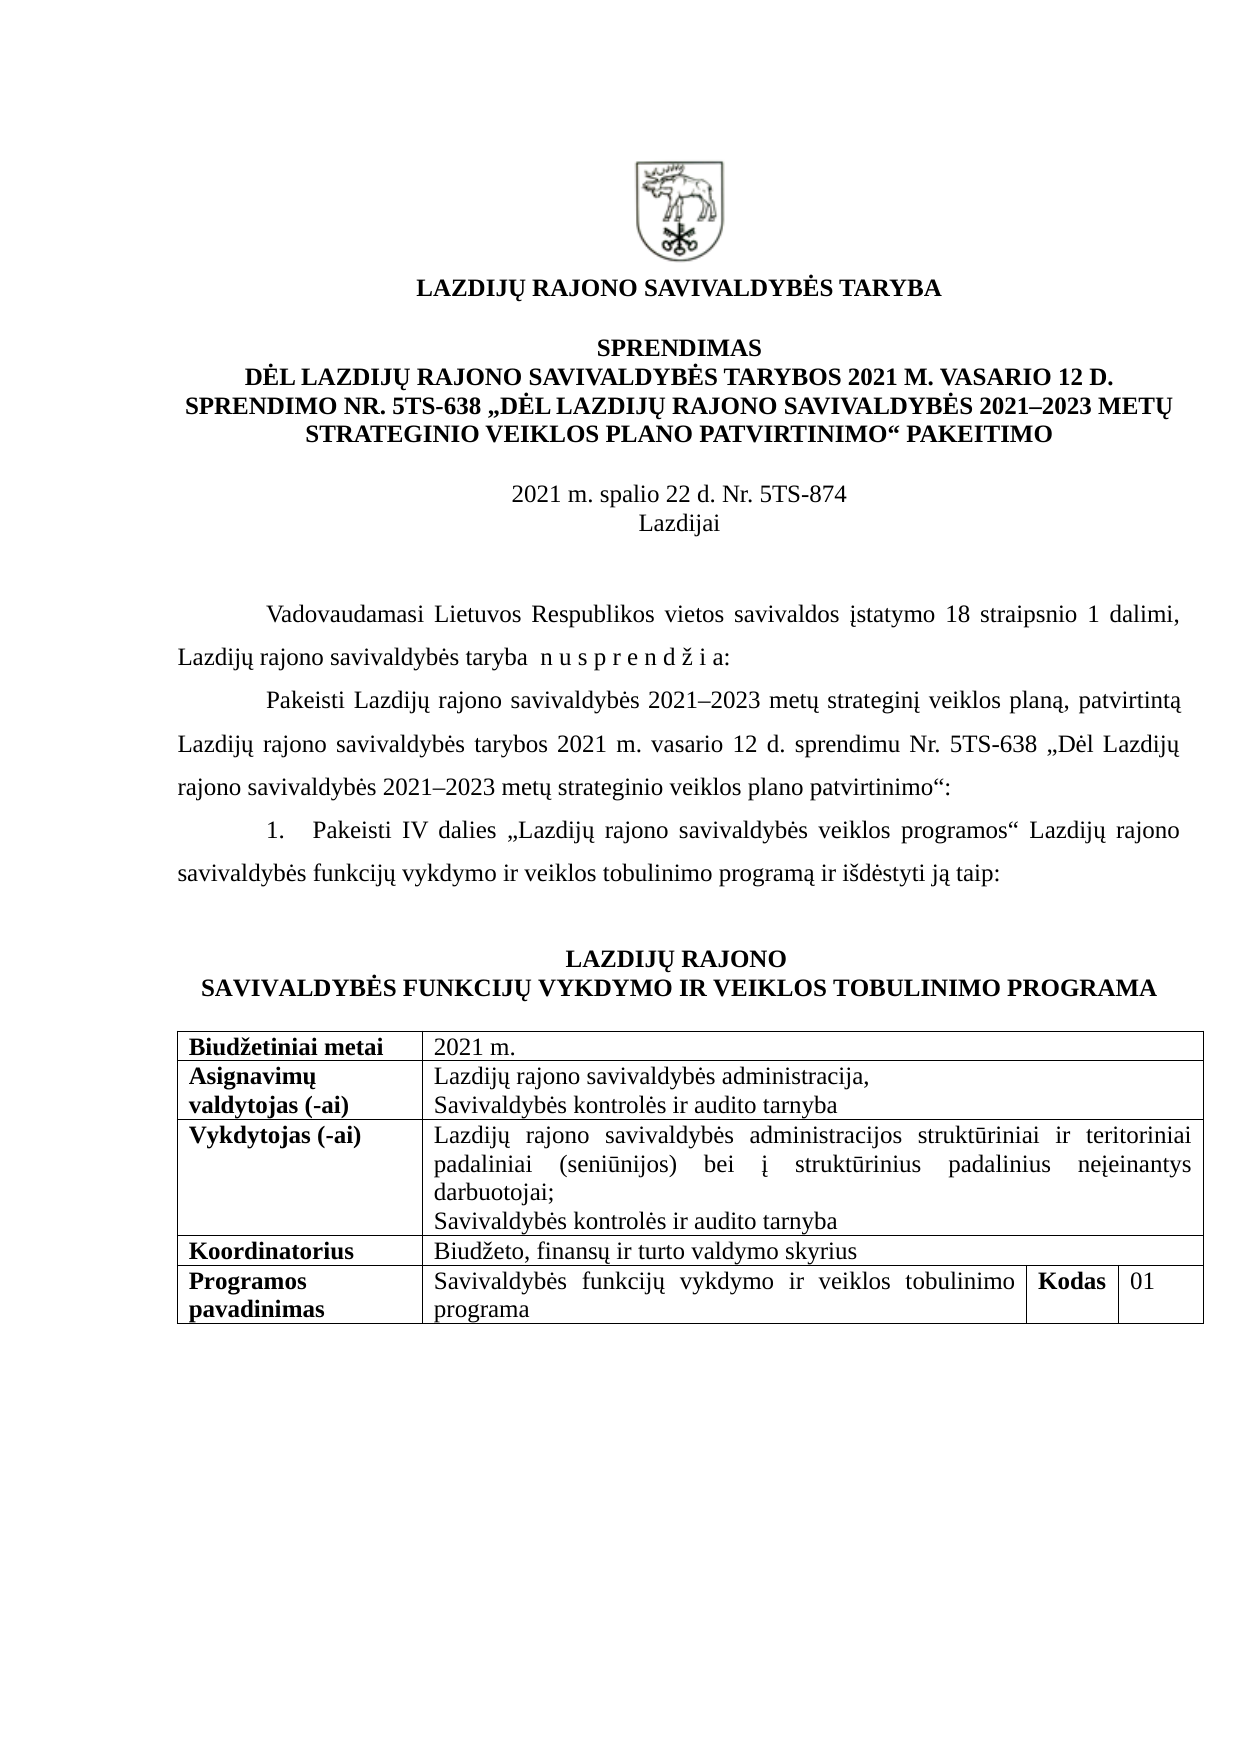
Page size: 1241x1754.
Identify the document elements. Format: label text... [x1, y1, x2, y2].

table_cell Lazdijų rajono savivaldybės administracijos struktūriniai ir teritoriniai padaliniai (seniūnijos) bei į struktūrinius padalinius neįeinantys darbuotojai; Savivaldybės kontrolės ir audito tarnyba [423, 1120, 1203, 1235]
text SPRENDIMAS [177, 333, 1181, 362]
text SAVIVALDYBĖS FUNKCIJŲ VYKDYMO IR VEIKLOS TOBULINIMO PROGRAMA [177, 973, 1181, 1002]
text Pakeisti Lazdijų rajono savivaldybės 2021–2023 metų strateginį veiklos planą, patvirtintą Lazdijų rajono savivaldybės tarybos 2021 m. vasario 12 d. sprendimu Nr. 5TS-638 „Dėl Lazdijų rajono savivaldybės 2021–2023 metų strateginio veiklos plano patvirtinimo“: [177, 686, 1181, 801]
table_cell Vykdytojas (-ai) [178, 1120, 422, 1235]
table_cell Lazdijų rajono savivaldybės administracija, Savivaldybės kontrolės ir audito tarnyba [423, 1061, 1203, 1119]
text LAZDIJŲ RAJONO SAVIVALDYBĖS TARYBA [177, 273, 1181, 302]
text LAZDIJŲ RAJONO [177, 944, 1181, 973]
table_header Biudžetiniai metai [178, 1032, 422, 1060]
text DĖL LAZDIJŲ RAJONO SAVIVALDYBĖS TARYBOS 2021 M. VASARIO 12 D. SPRENDIMO NR. 5TS-638 „DĖL LAZDIJŲ RAJONO SAVIVALDYBĖS 2021–2023 METŲ STRATEGINIO VEIKLOS PLANO PATVIRTINIMO“ PAKEITIMO [177, 362, 1181, 448]
text Lazdijai [177, 508, 1181, 537]
table_cell Kodas [1027, 1266, 1118, 1323]
table_cell Programos pavadinimas [178, 1266, 422, 1323]
text Vadovaudamasi Lietuvos Respublikos vietos savivaldos įstatymo 18 straipsnio 1 dalimi, Lazdijų rajono savivaldybės taryba n u s p r e n d ž i a: [177, 599, 1181, 671]
text 2021 m. spalio 22 d. Nr. 5TS-874 [177, 479, 1181, 508]
table_header 2021 m. [423, 1032, 1203, 1060]
table_cell Asignavimų valdytojas (-ai) [178, 1061, 422, 1119]
text 1. Pakeisti IV dalies „Lazdijų rajono savivaldybės veiklos programos“ Lazdijų rajono savivaldybės funkcijų vykdymo ir veiklos tobulinimo programą ir išdėstyti ją taip: [177, 815, 1181, 887]
table_cell Savivaldybės funkcijų vykdymo ir veiklos tobulinimo programa [423, 1266, 1026, 1323]
table_cell 01 [1119, 1266, 1203, 1323]
table_cell Biudžeto, finansų ir turto valdymo skyrius [423, 1236, 1203, 1265]
table_cell Koordinatorius [178, 1236, 422, 1265]
